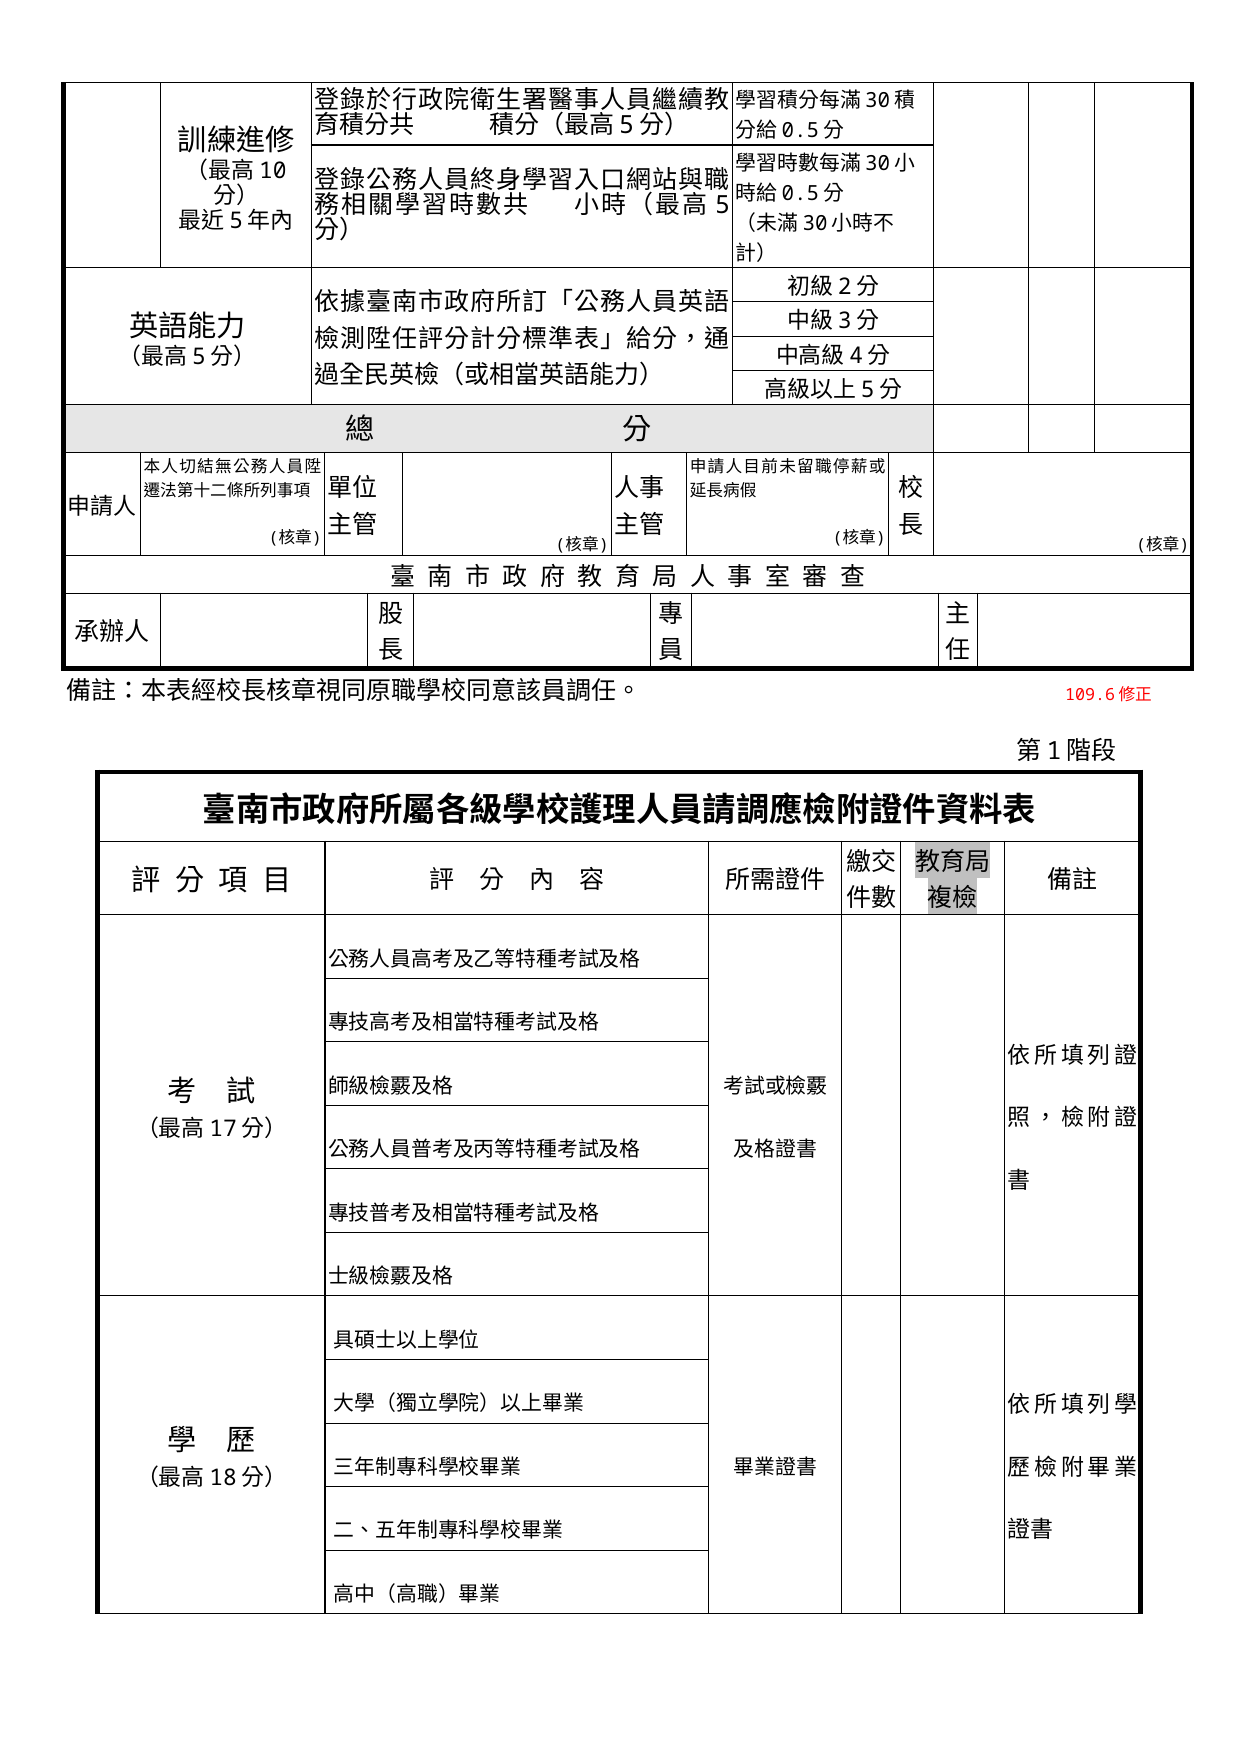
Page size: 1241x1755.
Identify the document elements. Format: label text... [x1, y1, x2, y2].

table_cell 繳交 件數 [842, 842, 900, 914]
table_cell 專員 [651, 594, 691, 666]
table_cell 依所填列學歷檢附畢業證書 [1005, 1296, 1138, 1613]
table_cell 訓練進修 （最高10分） 最近5年內 [161, 83, 311, 267]
table_cell 公務人員高考及乙等特種考試及格 [326, 915, 708, 978]
table_cell [1095, 268, 1190, 404]
table_cell 三年制專科學校畢業 [326, 1424, 708, 1486]
table_cell [1095, 83, 1190, 267]
text 109.6修正 [1065, 681, 1185, 705]
table_cell (核章) [934, 453, 1190, 555]
table_cell [66, 83, 160, 267]
table_cell [414, 594, 650, 666]
table_cell 中級3分 [733, 302, 933, 336]
table_cell 高中（高職）畢業 [326, 1551, 708, 1613]
table_cell 初級2分 [733, 268, 933, 301]
table_cell 依據臺南市政府所訂「公務人員英語檢測陞任評分計分標準表」給分，通過全民英檢（或相當英語能力） [312, 268, 732, 404]
table_cell [1029, 405, 1094, 452]
table_cell [934, 268, 1028, 404]
table_cell 學習積分每滿30積分給0.5分 [733, 83, 933, 144]
table_cell (核章) [403, 453, 611, 555]
table_cell 申請人目前未留職停薪或延長病假 (核章) [687, 453, 888, 555]
table_cell [934, 83, 1028, 267]
table_cell 登錄公務人員終身學習入口網站與職務相關學習時數共 小時（最高5分） [312, 146, 732, 267]
table_cell 士級檢覈及格 [326, 1233, 708, 1295]
table_cell [161, 594, 367, 666]
table_cell 英語能力 （最高5分） [66, 268, 311, 404]
table_cell 備註 [1005, 842, 1138, 914]
table_cell [842, 1296, 900, 1613]
table_cell [901, 915, 1004, 1295]
table_cell 評 分 內 容 [326, 842, 708, 914]
table_cell 評 分 項 目 [100, 842, 324, 914]
table_cell 考試或檢覈 及格證書 [709, 915, 841, 1295]
table_cell 二、五年制專科學校畢業 [326, 1487, 708, 1549]
table_cell 學 歷 （最高18分） [100, 1296, 324, 1613]
table_cell 專技普考及相當特種考試及格 [326, 1169, 708, 1232]
table_cell 承辦人 [66, 594, 160, 666]
table_cell 公務人員普考及丙等特種考試及格 [326, 1106, 708, 1168]
table_cell 具碩士以上學位 [326, 1296, 708, 1359]
table_cell 本人切結無公務人員陞遷法第十二條所列事項 (核章) [141, 453, 324, 555]
table_cell 考 試 （最高17分） [100, 915, 324, 1295]
table_cell 主任 [939, 594, 977, 666]
table_cell 大學（獨立學院）以上畢業 [326, 1360, 708, 1422]
table_cell 教育局複檢 [901, 842, 1004, 914]
table_header 臺南市政府所屬各級學校護理人員請調應檢附證件資料表 [100, 774, 1138, 841]
table_cell 高級以上5分 [733, 371, 933, 404]
text 第1階段 [159, 707, 1116, 769]
table_cell 中高級4分 [733, 337, 933, 370]
table_cell [692, 594, 938, 666]
table_cell [978, 594, 1190, 666]
text 備註：本表經校長核章視同原職學校同意該員調任。 [66, 671, 1200, 730]
table_cell 總 分 [66, 405, 933, 452]
table_cell 依所填列證照，檢附證書 [1005, 915, 1138, 1295]
table_cell [934, 405, 1028, 452]
table_cell 專技高考及相當特種考試及格 [326, 979, 708, 1041]
table_cell 師級檢覈及格 [326, 1042, 708, 1105]
table_cell 畢業證書 [709, 1296, 841, 1613]
table_cell 人事主管 [612, 453, 686, 555]
table_cell [901, 1296, 1004, 1613]
table_cell 申請人 [66, 453, 140, 555]
table_cell 所需證件 [709, 842, 841, 914]
table_cell [1029, 268, 1094, 404]
table_cell [1095, 405, 1190, 452]
table_cell 學習時數每滿30小時給0.5分 （未滿30小時不計） [733, 146, 933, 267]
table_cell 校長 [889, 453, 933, 555]
table_cell [1029, 83, 1094, 267]
table_cell [842, 915, 900, 1295]
table_cell 登錄於行政院衛生署醫事人員繼續教育積分共 積分（最高5分） [312, 83, 732, 144]
table_cell 單位主管 [325, 453, 402, 555]
table_cell 股長 [368, 594, 413, 666]
table_cell 臺 南 市 政 府 教 育 局 人 事 室 審 查 [66, 556, 1190, 592]
